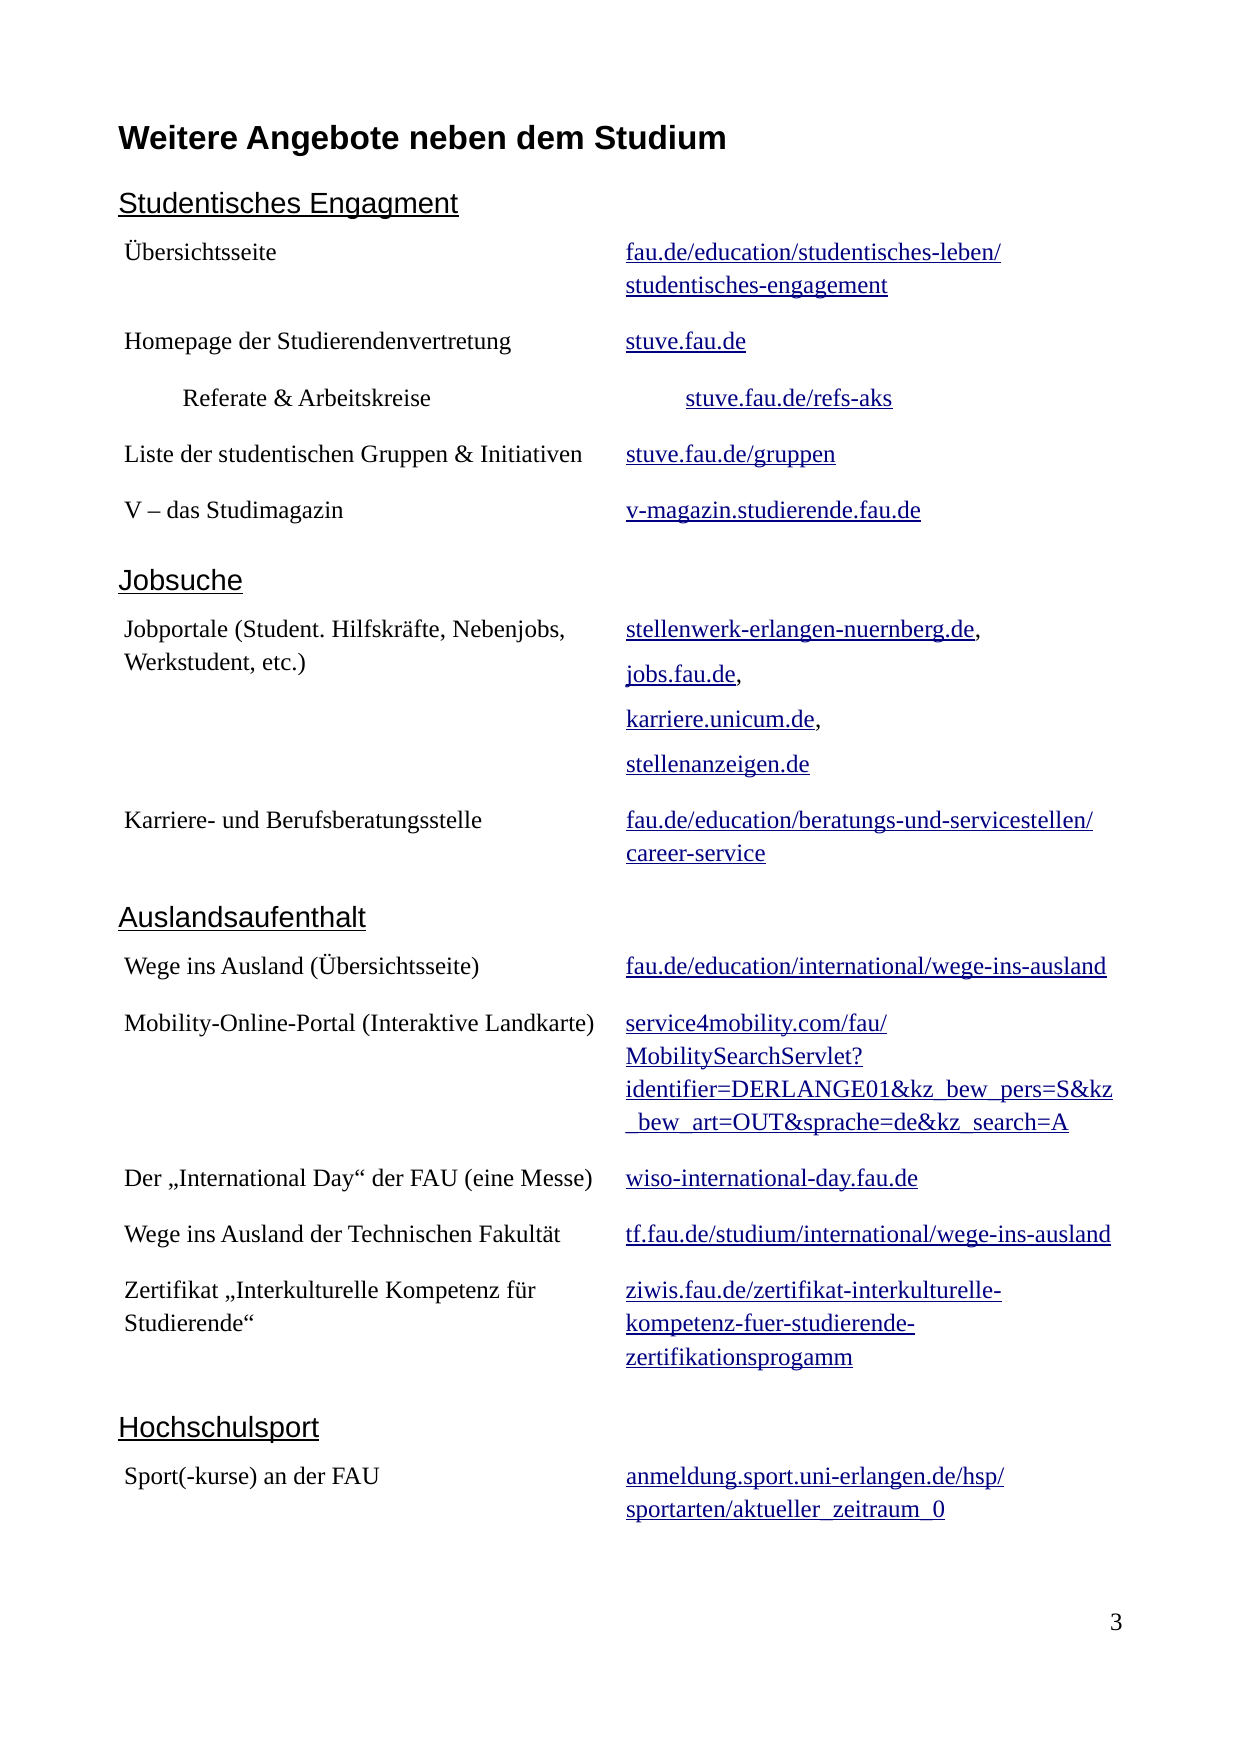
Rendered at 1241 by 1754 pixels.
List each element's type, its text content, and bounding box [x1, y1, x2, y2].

subtitle Auslandsaufenthalt [118, 900, 1122, 934]
table_cell [118, 377, 177, 433]
table_header Übersichtsseite [118, 231, 619, 321]
table_cell Referate & Arbeitskreise [177, 377, 679, 433]
table_cell Karriere- und Berufsberatungsstelle [118, 799, 620, 883]
subtitle Weitere Angebote neben dem Studium [118, 118, 1122, 157]
table_header fau.de/education/studentisches-leben/studentisches-engagement [620, 231, 1122, 321]
table_cell fau.de/education/beratungs-und-servicestellen/career-service [620, 799, 1123, 883]
table_header stuve.fau.de/gruppen [620, 433, 1122, 489]
subtitle Jobsuche [118, 563, 1122, 597]
table_cell stuve.fau.de [620, 321, 1122, 377]
table_cell Wege ins Ausland der Technischen Fakultät [118, 1214, 619, 1270]
table_cell ziwis.fau.de/zertifikat-interkulturelle-kompetenz-fuer-studierende-zertifikationsprogamm [620, 1270, 1122, 1392]
table_header Liste der studentischen Gruppen & Initiativen [118, 433, 620, 489]
subtitle Hochschulsport [118, 1410, 1122, 1443]
table_header Jobportale (Student. Hilfskräfte, Nebenjobs, Werkstudent, etc.) [118, 609, 620, 799]
table_cell Homepage der Studierendenvertretung [118, 321, 619, 377]
table_cell Zertifikat „Interkulturelle Kompetenz für Studierende“ [118, 1270, 619, 1392]
table_cell tf.fau.de/studium/international/wege-ins-ausland [620, 1214, 1122, 1270]
table_cell stuve.fau.de/refs-aks [680, 377, 1122, 433]
table_header V – das Studimagazin [118, 489, 620, 546]
subtitle Studentisches Engagment [118, 186, 1122, 219]
table_cell service4mobility.com/fau/MobilitySearchServlet?identifier=DERLANGE01&kz_bew_pers=S&kz_bew_art=OUT&sprache=de&kz_search=A [620, 1002, 1122, 1157]
table_header anmeldung.sport.uni-erlangen.de/hsp/sportarten/aktueller_zeitraum_0 [620, 1455, 1122, 1544]
table_cell Der „International Day“ der FAU (eine Messe) [118, 1157, 619, 1213]
table_header Sport(-kurse) an der FAU [118, 1455, 620, 1544]
table_cell Mobility-Online-Portal (Interaktive Landkarte) [118, 1002, 619, 1157]
table_header fau.de/education/international/wege-ins-ausland [620, 946, 1122, 1002]
table_header v-magazin.studierende.fau.de [620, 489, 1122, 546]
table_header stellenwerk-erlangen-nuernberg.de, jobs.fau.de, karriere.unicum.de, stellenanzeigen.de [620, 609, 1123, 799]
table_header Wege ins Ausland (Übersichtsseite) [118, 946, 619, 1002]
table_cell wiso-international-day.fau.de [620, 1157, 1122, 1213]
